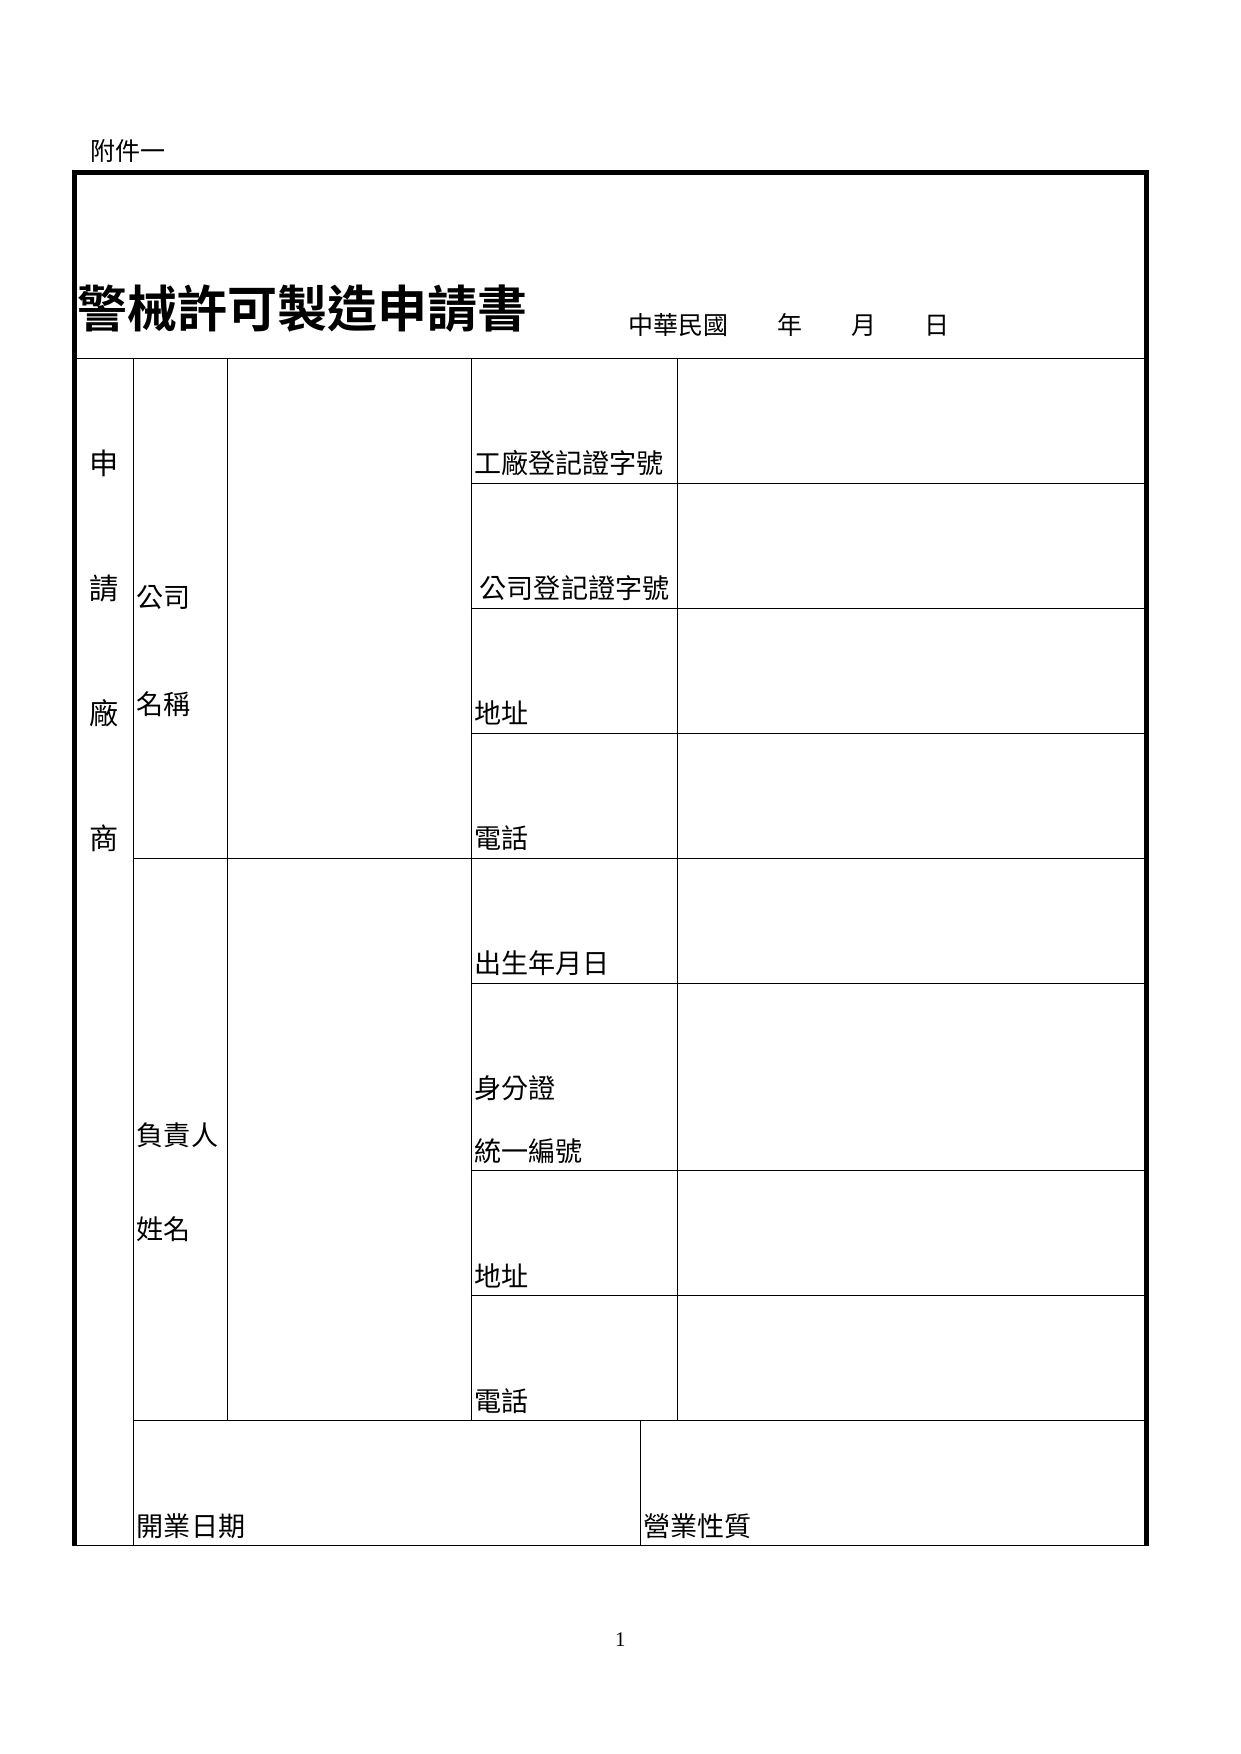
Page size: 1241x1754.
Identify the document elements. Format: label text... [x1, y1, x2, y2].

table_cell 營業性質 [641, 1421, 1144, 1545]
table_cell [678, 1296, 1144, 1420]
table_cell 電話 [472, 1296, 677, 1420]
text 附件一 [90, 108, 1075, 170]
table_cell 公司登記證字號 [472, 484, 677, 608]
table_cell [678, 734, 1144, 858]
table_cell [678, 859, 1144, 983]
table_cell 工廠登記證字號 [472, 359, 677, 483]
table_cell 地址 [472, 1171, 677, 1295]
table_cell 負責人 姓名 [134, 859, 227, 1420]
table_cell 電話 [472, 734, 677, 858]
table_cell 申 請 廠 商 [77, 359, 133, 1545]
table_cell 開業日期 [134, 1421, 640, 1545]
table_cell [228, 859, 471, 1420]
table_cell 出生年月日 [472, 859, 677, 983]
table_cell [678, 484, 1144, 608]
table_cell [678, 1171, 1144, 1295]
table_cell 地址 [472, 609, 677, 733]
table_cell [678, 984, 1144, 1170]
table_cell 身分證 統一編號 [472, 984, 677, 1170]
table_cell [678, 359, 1144, 483]
table_header 警械許可製造申請書 中華民國 年 月 日 [77, 175, 1144, 358]
table_cell 公司 名稱 [134, 359, 227, 858]
table_cell [678, 609, 1144, 733]
table_cell [228, 359, 471, 858]
